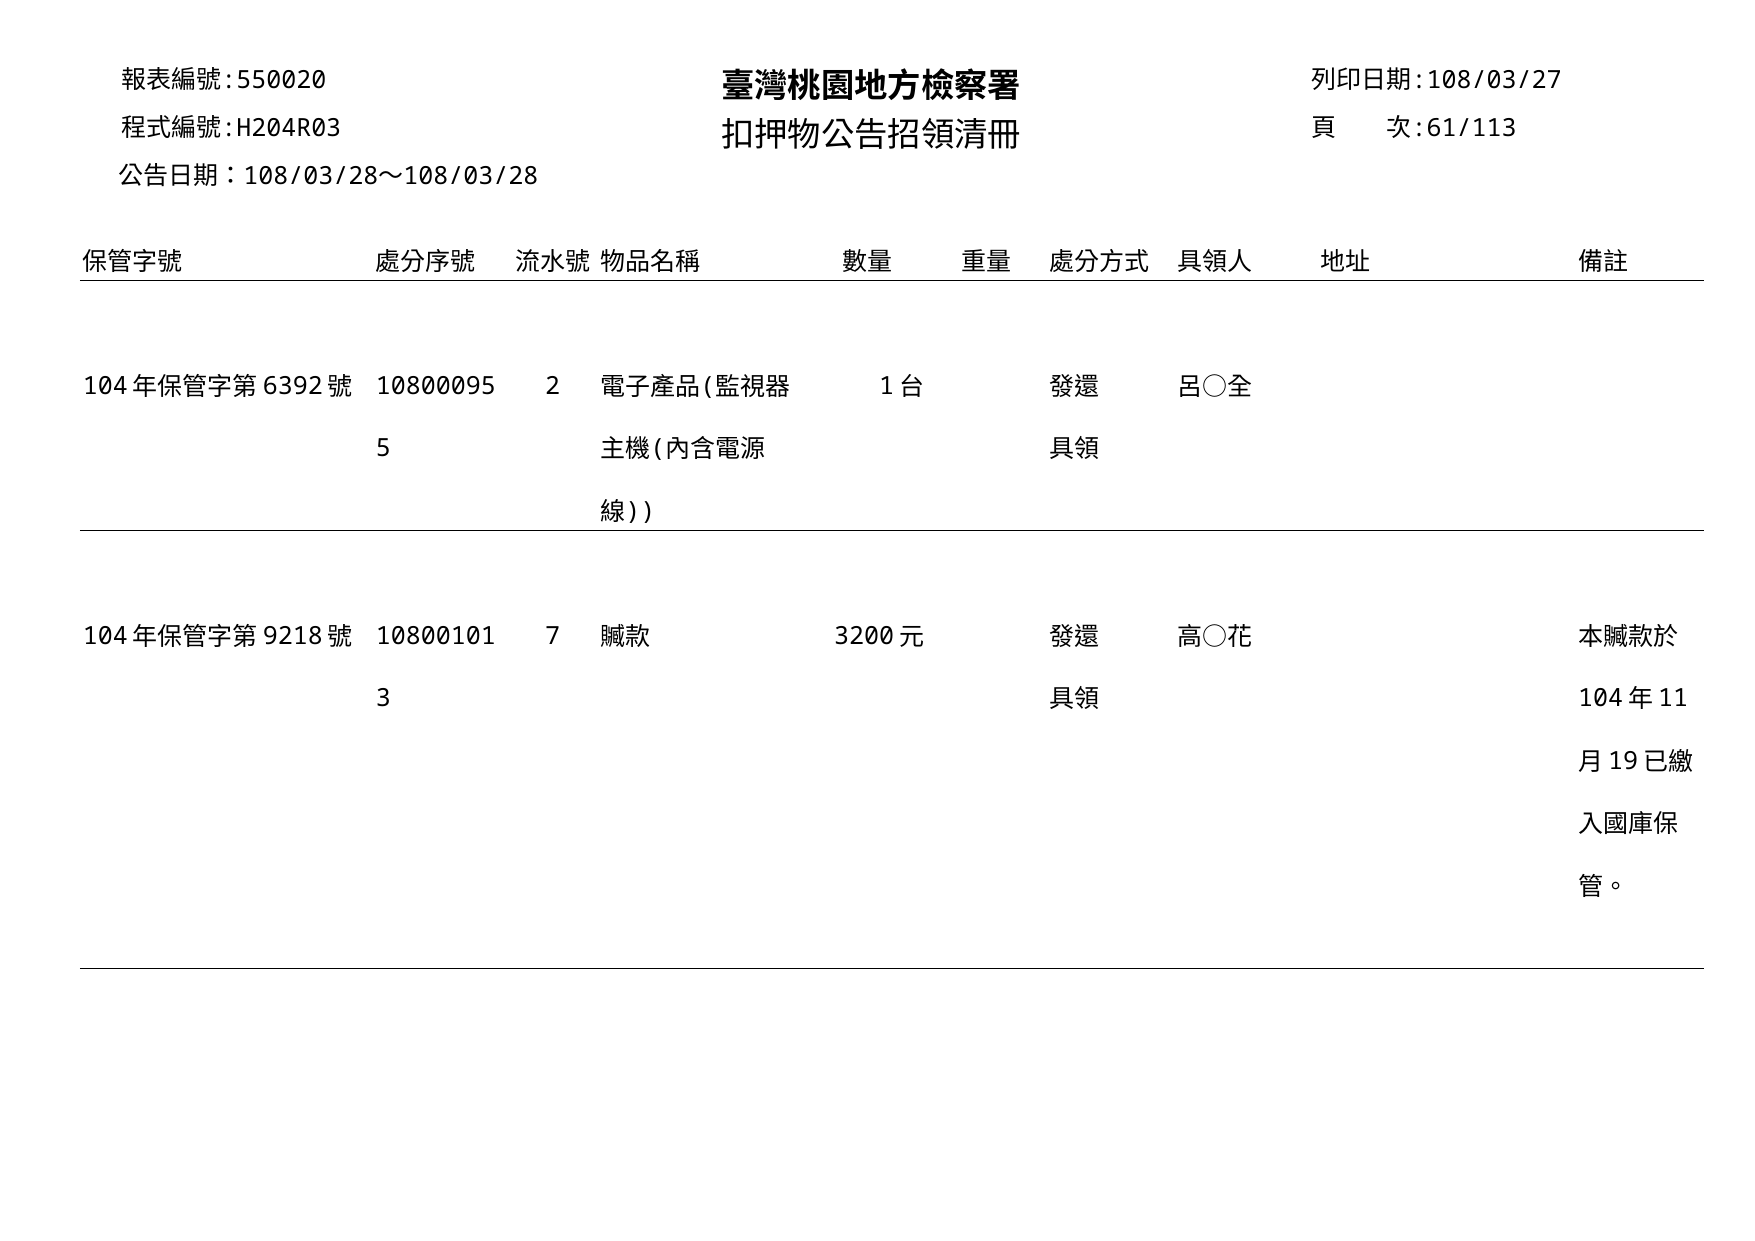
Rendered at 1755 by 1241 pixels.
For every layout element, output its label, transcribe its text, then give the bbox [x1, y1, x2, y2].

table_cell 2 [507, 281, 597, 530]
table_cell 3200元 [808, 531, 927, 968]
table_cell 呂○全 [1175, 281, 1317, 530]
table_cell 104年保管字第6392號 [80, 281, 373, 530]
table_cell 7 [507, 531, 597, 968]
table_cell 104年保管字第9218號 [80, 531, 373, 968]
table_cell [1317, 531, 1575, 968]
table_header 數量 [808, 218, 927, 280]
table_header 流水號 [507, 218, 597, 280]
table_header 處分序號 [373, 218, 507, 280]
table_cell [927, 531, 1046, 968]
table_cell [1317, 281, 1575, 530]
table_header 保管字號 [80, 218, 373, 280]
table_cell [1575, 281, 1704, 530]
table_cell 高○花 [1175, 531, 1317, 968]
table_header 物品名稱 [597, 218, 807, 280]
table_cell 本贓款於104年11月19已繳入國庫保管。 [1575, 531, 1704, 968]
table_header 地址 [1317, 218, 1575, 280]
table_cell 贓款 [597, 531, 807, 968]
table_cell 108001013 [373, 531, 507, 968]
table_header 重量 [927, 218, 1046, 280]
table_cell 電子產品(監視器主機(內含電源線)) [597, 281, 807, 530]
table_header 具領人 [1175, 218, 1317, 280]
table_cell 發還 具領 [1046, 281, 1175, 530]
table_cell 108000955 [373, 281, 507, 530]
table_header 處分方式 [1046, 218, 1175, 280]
table_cell 發還 具領 [1046, 531, 1175, 968]
table_cell [927, 281, 1046, 530]
table_cell 1台 [808, 281, 927, 530]
table_header 備註 [1575, 218, 1704, 280]
